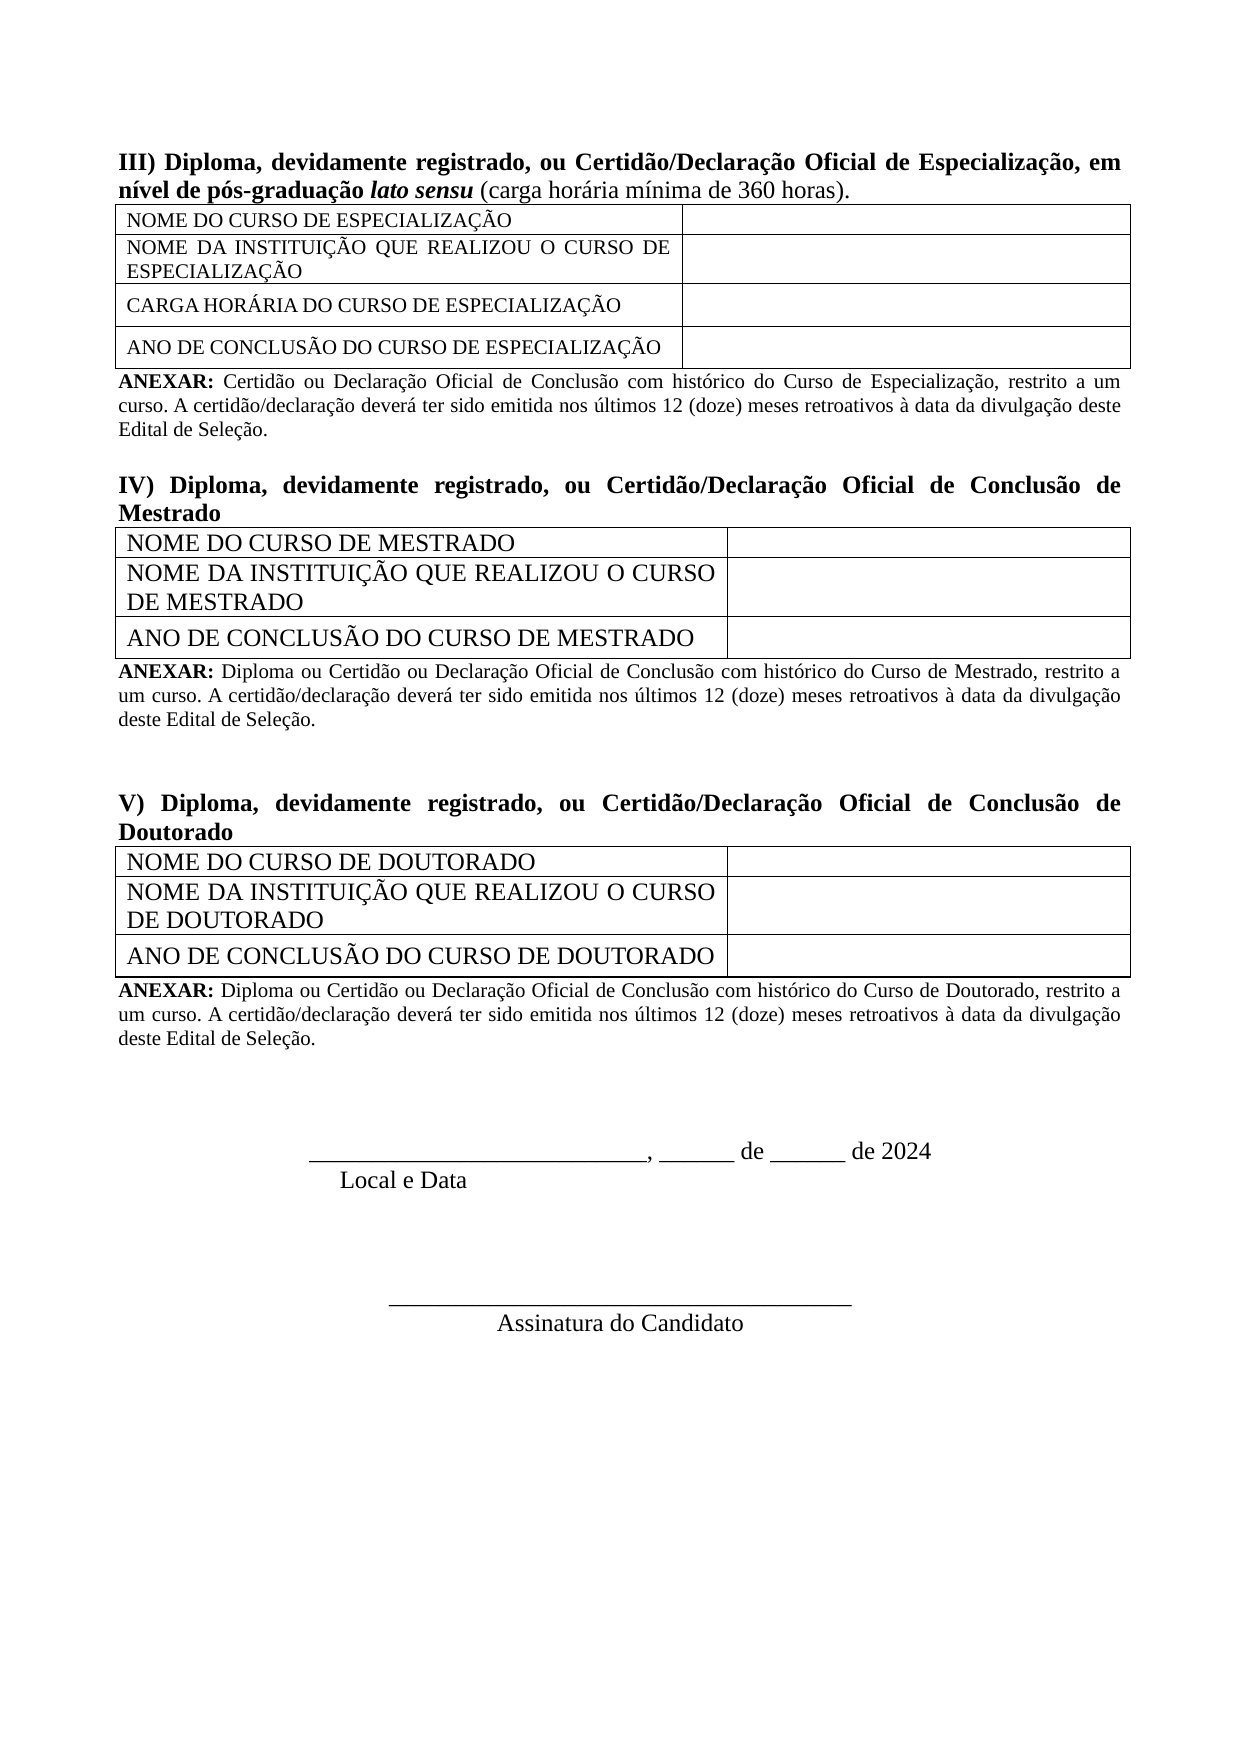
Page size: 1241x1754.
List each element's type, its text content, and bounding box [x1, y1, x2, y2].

table_cell [728, 617, 1130, 658]
text Local e Data [118, 1165, 1122, 1193]
text ANEXAR: Diploma ou Certidão ou Declaração Oficial de Conclusão com histórico do Curso de Mestrado, restrito a um curso. A certidão/declaração deverá ter sido emitida nos últimos 12 (doze) meses retroativos à data da divulgação deste Edital de Seleção. [118, 659, 1122, 731]
text ANEXAR: Certidão ou Declaração Oficial de Conclusão com histórico do Curso de Especialização, restrito a um curso. A certidão/declaração deverá ter sido emitida nos últimos 12 (doze) meses retroativos à data da divulgação deste Edital de Seleção. [118, 369, 1122, 441]
text ANEXAR: Diploma ou Certidão ou Declaração Oficial de Conclusão com histórico do Curso de Doutorado, restrito a um curso. A certidão/declaração deverá ter sido emitida nos últimos 12 (doze) meses retroativos à data da divulgação deste Edital de Seleção. [118, 978, 1122, 1050]
table_cell NOME DA INSTITUIÇÃO QUE REALIZOU O CURSO DE MESTRADO [116, 558, 727, 616]
table_cell ANO DE CONCLUSÃO DO CURSO DE ESPECIALIZAÇÃO [116, 327, 682, 368]
table_header NOME DO CURSO DE ESPECIALIZAÇÃO [116, 205, 682, 234]
table_cell [683, 284, 1130, 326]
table_header NOME DO CURSO DE MESTRADO [116, 528, 727, 557]
table_cell ANO DE CONCLUSÃO DO CURSO DE MESTRADO [116, 617, 727, 658]
table_cell [683, 235, 1130, 283]
table_header NOME DO CURSO DE DOUTORADO [116, 847, 727, 876]
table_cell NOME DA INSTITUIÇÃO QUE REALIZOU O CURSO DE DOUTORADO [116, 877, 727, 934]
table_cell CARGA HORÁRIA DO CURSO DE ESPECIALIZAÇÃO [116, 284, 682, 326]
table_header [683, 205, 1130, 234]
text III) Diploma, devidamente registrado, ou Certidão/Declaração Oficial de Especialização, em nível de pós-graduação lato sensu (carga horária mínima de 360 horas). [118, 147, 1122, 204]
table_cell ANO DE CONCLUSÃO DO CURSO DE DOUTORADO [116, 935, 727, 976]
table_header [728, 528, 1130, 557]
text ___________________________, ______ de ______ de 2024 [118, 1136, 1122, 1165]
text Assinatura do Candidato [118, 1308, 1122, 1337]
text _____________________________________ [118, 1280, 1122, 1308]
table_cell [728, 935, 1130, 976]
table_header [728, 847, 1130, 876]
text V) Diploma, devidamente registrado, ou Certidão/Declaração Oficial de Conclusão de Doutorado [118, 788, 1122, 846]
text IV) Diploma, devidamente registrado, ou Certidão/Declaração Oficial de Conclusão de Mestrado [118, 470, 1122, 527]
table_cell NOME DA INSTITUIÇÃO QUE REALIZOU O CURSO DE ESPECIALIZAÇÃO [116, 235, 682, 283]
table_cell [728, 558, 1130, 616]
table_cell [683, 327, 1130, 368]
table_cell [728, 877, 1130, 934]
